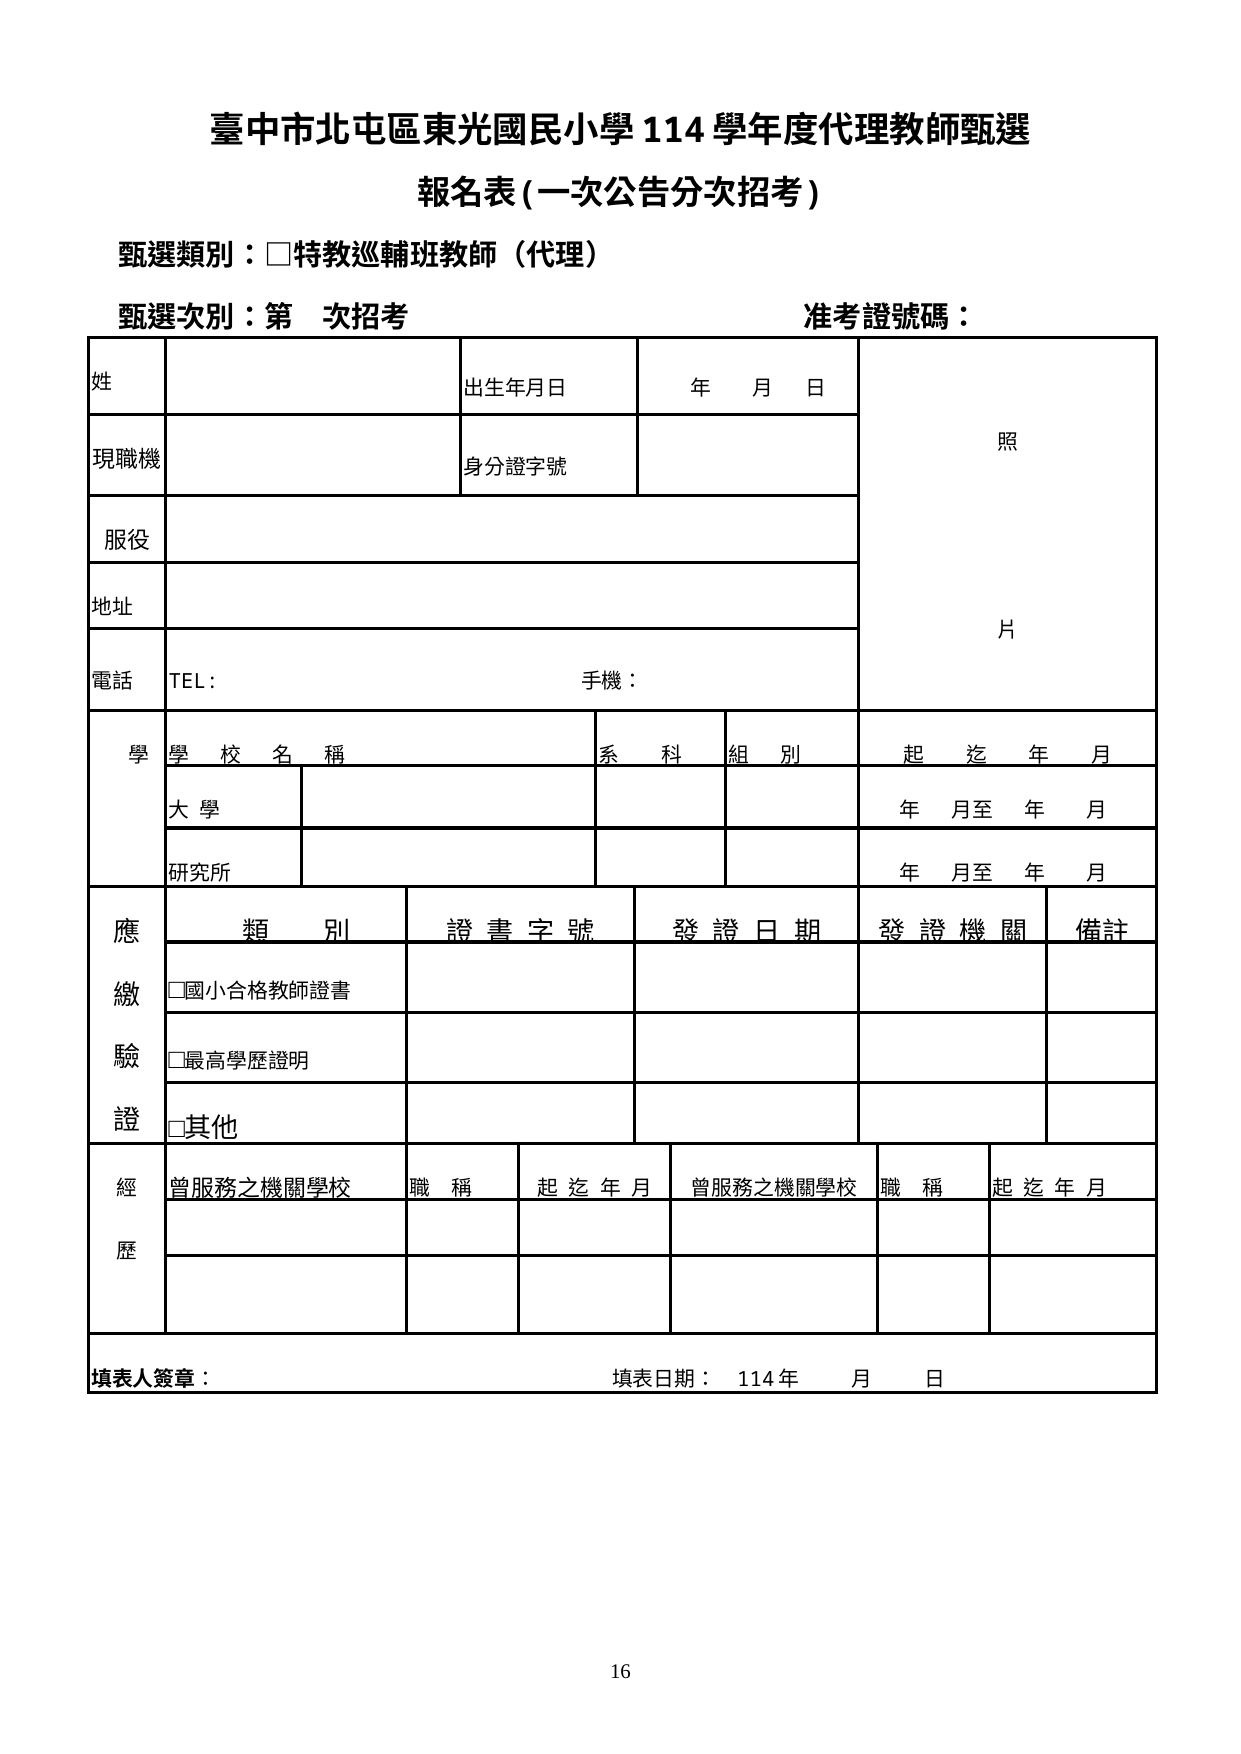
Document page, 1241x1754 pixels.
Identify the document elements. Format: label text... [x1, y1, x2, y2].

table_cell [636, 1014, 857, 1081]
table_cell [860, 1014, 1045, 1081]
table_cell 年 月至 年 月 [860, 830, 1155, 885]
text 臺中市北屯區東光國民小學114學年度代理教師甄選 [118, 86, 1122, 148]
table_cell [672, 1201, 876, 1254]
table_cell [167, 1257, 405, 1332]
table_cell [727, 830, 857, 885]
table_cell 研究所 [167, 830, 300, 885]
table_cell 學 校 名 稱 [167, 712, 594, 764]
table_cell □其他 [167, 1084, 405, 1142]
table_cell 起 迄 年 月 [520, 1145, 669, 1198]
table_cell 職 稱 [879, 1145, 988, 1198]
table_cell 經 歷 [90, 1145, 164, 1332]
table_cell 發 證 機 關 [860, 888, 1045, 940]
table_cell [167, 1201, 405, 1254]
table_cell 起 迄 年 月 [860, 712, 1155, 764]
table_cell [408, 1084, 633, 1142]
table_cell [727, 767, 857, 826]
table_cell 證 書 字 號 [408, 888, 633, 940]
table_header 年 月 日 [639, 339, 857, 413]
table_header 出生年月日 [462, 339, 636, 413]
table_cell 曾服務之機關學校 [672, 1145, 876, 1198]
text 甄選類別：□特教巡輔班教師（代理） [118, 211, 1122, 273]
table_cell [597, 830, 724, 885]
table_header 照 片 [860, 339, 1155, 709]
table_cell [879, 1201, 988, 1254]
table_cell 學 歷 [90, 712, 164, 885]
table_cell □國小合格教師證書 [167, 944, 405, 1011]
table_cell 曾服務之機關學校 [167, 1145, 405, 1198]
table_cell TEL: 手機： [167, 630, 857, 709]
text 報名表(一次公告分次招考) [118, 148, 1122, 211]
table_cell [408, 944, 633, 1011]
table_cell [1048, 944, 1155, 1011]
table_cell [408, 1257, 517, 1332]
table_cell [597, 767, 724, 826]
table_cell 類 別 [167, 888, 405, 940]
table_cell 組 別 [727, 712, 857, 764]
table_cell 應 繳 驗 證 件 [90, 888, 164, 1142]
table_cell 系 科 [597, 712, 724, 764]
table_cell 身分證字號 [462, 416, 636, 493]
table_cell [520, 1201, 669, 1254]
table_cell 備註 [1048, 888, 1155, 940]
table_header [167, 339, 459, 413]
table_cell □最高學歷證明 [167, 1014, 405, 1081]
table_cell [1048, 1014, 1155, 1081]
table_cell [520, 1257, 669, 1332]
table_header 姓 名 [90, 339, 164, 413]
table_cell □免役 □役畢 □服役中 [167, 497, 857, 561]
table_cell 起 迄 年 月 [991, 1145, 1155, 1198]
table_cell [636, 1084, 857, 1142]
table_cell [672, 1257, 876, 1332]
table_cell 大 學 [167, 767, 300, 826]
table_cell 年 月至 年 月 [860, 767, 1155, 826]
table_cell 電話 [90, 630, 164, 709]
table_cell [991, 1257, 1155, 1332]
table_cell [167, 416, 459, 493]
table_cell 地址 [90, 564, 164, 627]
table_cell 現職機關學校 [90, 416, 164, 493]
table_cell [639, 416, 857, 493]
table_cell [408, 1014, 633, 1081]
table_cell [1048, 1084, 1155, 1142]
text 甄選次別：第 次招考 准考證號碼： [118, 273, 1122, 336]
table_cell [860, 1084, 1045, 1142]
table_cell [636, 944, 857, 1011]
table_cell [303, 830, 594, 885]
table_cell 職 稱 [408, 1145, 517, 1198]
table_cell 填表人簽章： 填表日期： 114年 月 日 [90, 1335, 1155, 1391]
table_cell [303, 767, 594, 826]
table_cell [408, 1201, 517, 1254]
table_cell [860, 944, 1045, 1011]
table_cell [167, 564, 857, 627]
table_cell 發 證 日 期 [636, 888, 857, 940]
table_cell 服役 情形 [90, 497, 164, 561]
table_cell [879, 1257, 988, 1332]
table_cell [991, 1201, 1155, 1254]
